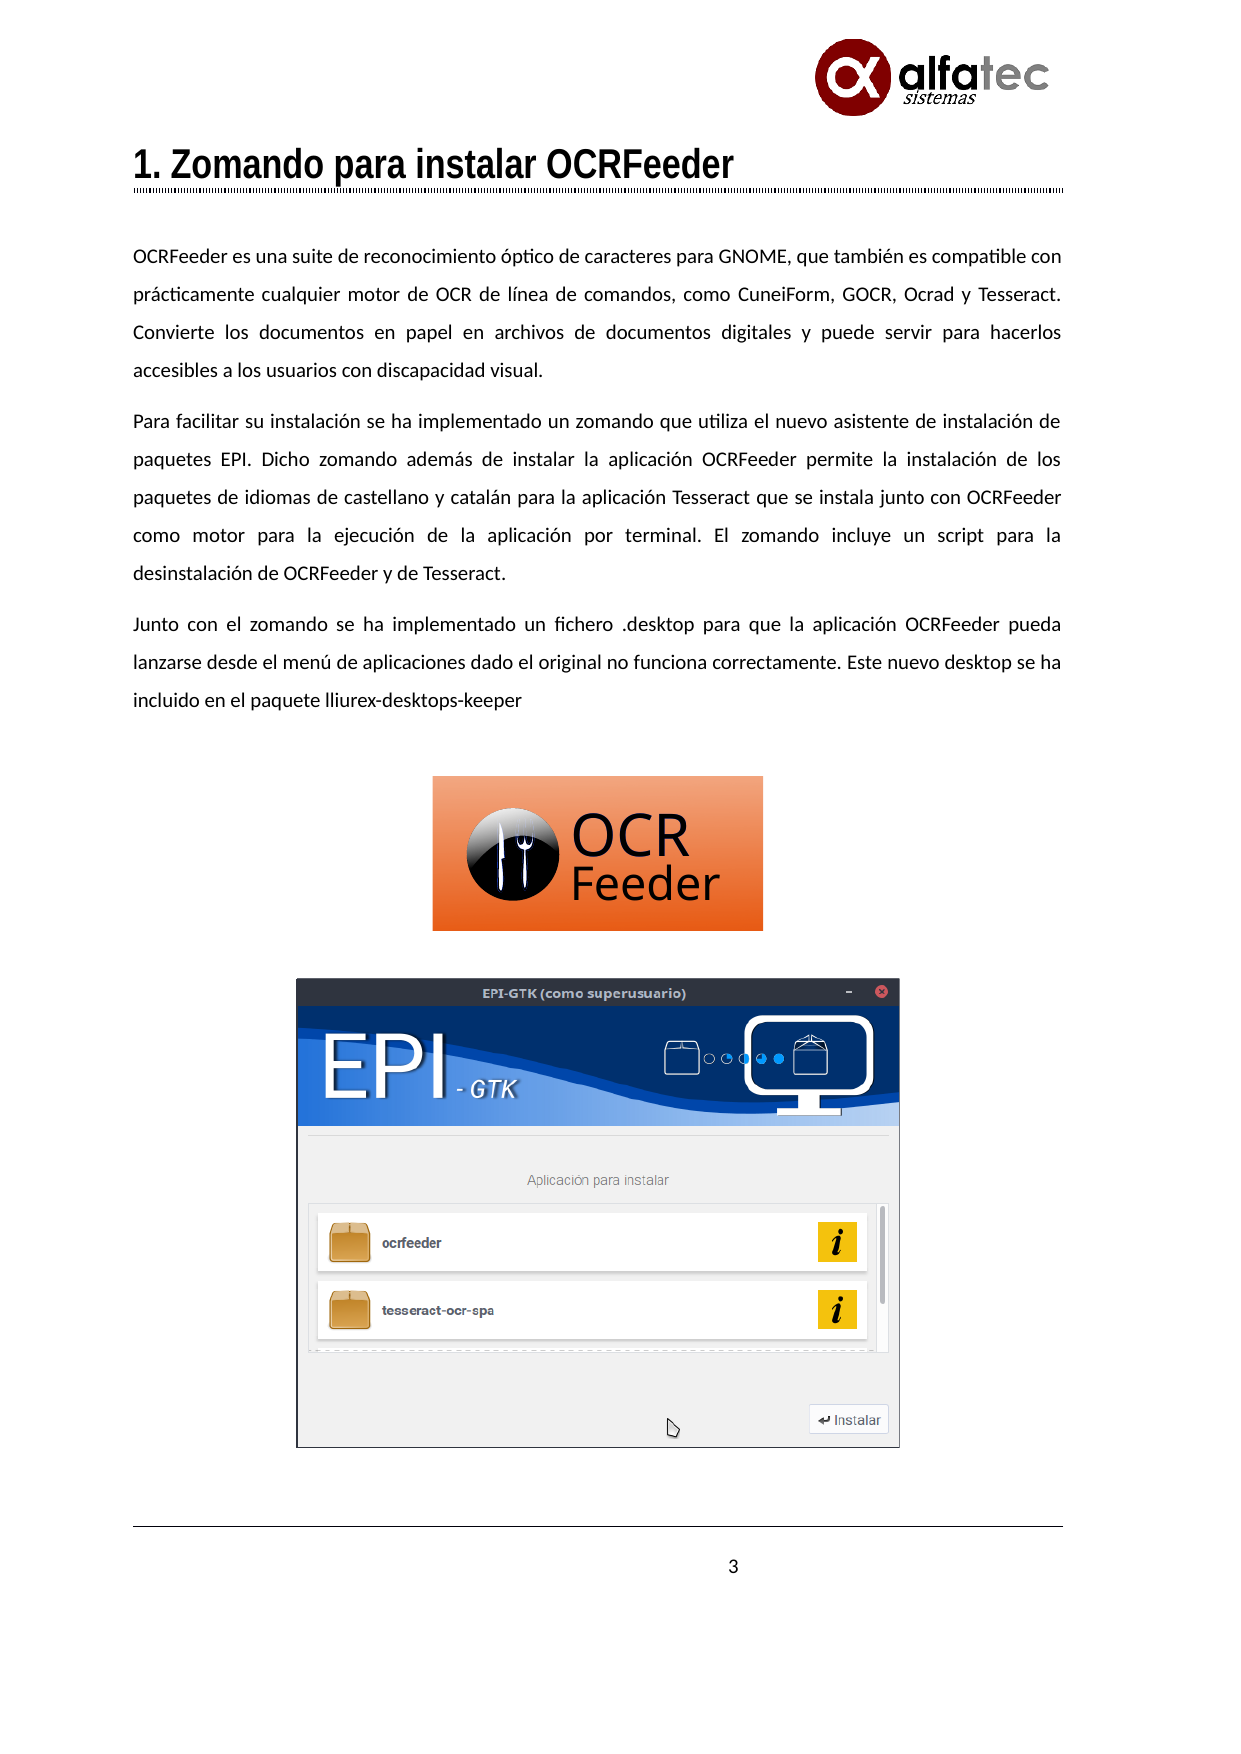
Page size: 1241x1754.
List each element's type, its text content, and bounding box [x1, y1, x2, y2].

text Para facilitar su instalación se ha implementado un zomando que utiliza el nuevo asistente de instalación de paquetes EPI. Dicho zomando además de instalar la aplicación OCRFeeder permite la instalación de los paquetes de idiomas de castellano y catalán para la aplicación Tesseract que se instala junto con OCRFeeder como motor para la ejecución de la aplicación por terminal. El zomando incluye un script para la desinstalación de OCRFeeder y de Tesseract. [133, 408, 1063, 586]
text OCRFeeder es una suite de reconocimiento óptico de caracteres para GNOME, que también es compatible con prácticamente cualquier motor de OCR de línea de comandos, como CuneiForm, GOCR, Ocrad y Tesseract. Convierte los documentos en papel en archivos de documentos digitales y puede servir para hacerlos accesibles a los usuarios con discapacidad visual. [133, 243, 1063, 383]
picture [296, 978, 900, 1448]
picture [815, 39, 1050, 116]
text Junto con el zomando se ha implementado un fichero .desktop para que la aplicación OCRFeeder pueda lanzarse desde el menú de aplicaciones dado el original no funciona correctamente. Este nuevo desktop se ha incluido en el paquete lliurex-desktops-keeper [133, 611, 1063, 713]
subtitle Zomando para instalar OCRFeeder [133, 148, 1063, 193]
